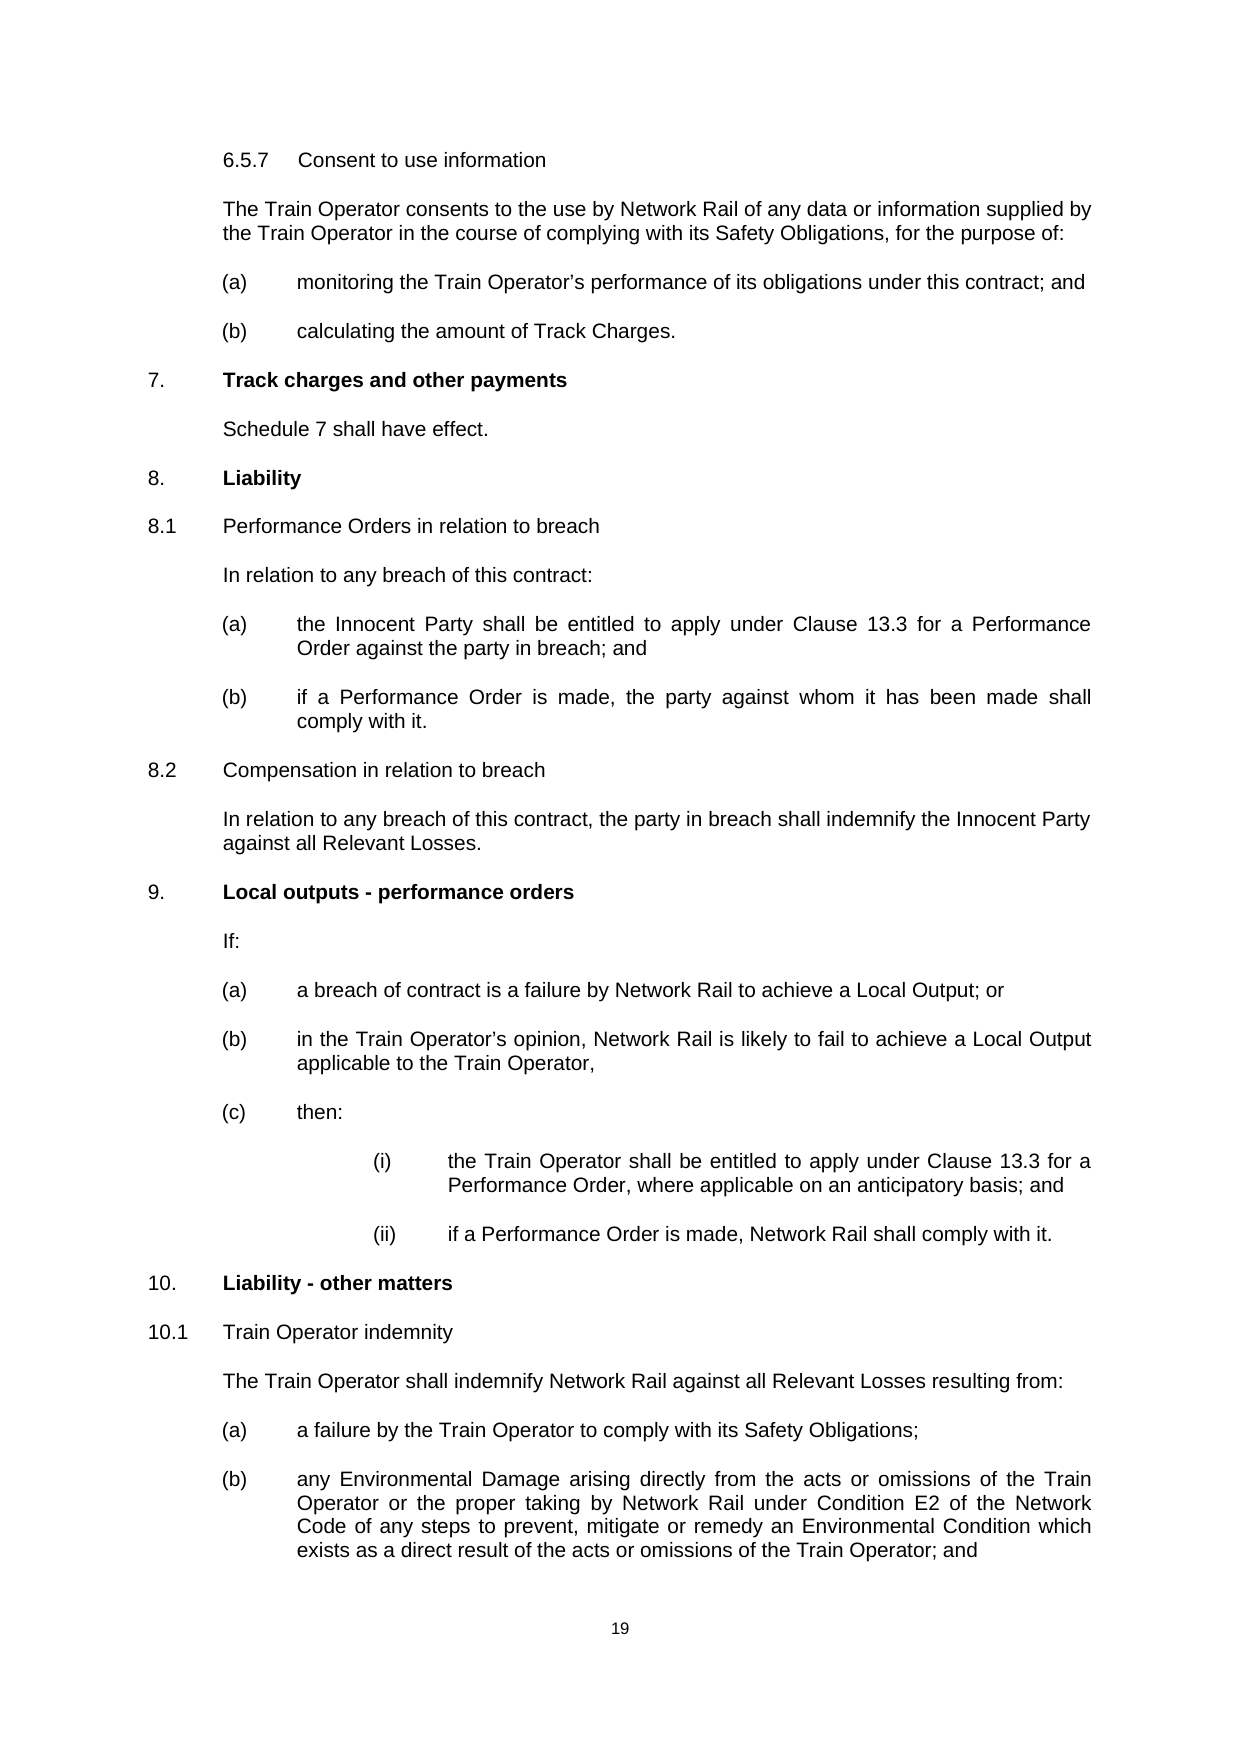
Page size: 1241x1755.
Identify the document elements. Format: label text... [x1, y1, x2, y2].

subtitle a breach of contract is a failure by Network Rail to achieve a Local Output; or [222, 978, 1093, 1002]
text Schedule 7 shall have effect. [223, 416, 1093, 440]
subtitle Consent to use information [223, 148, 1093, 172]
subtitle Liability - other matters [148, 1271, 1093, 1294]
subtitle Compensation in relation to breach [148, 758, 1093, 782]
subtitle calculating the amount of Track Charges. [222, 318, 1093, 342]
subtitle monitoring the Train Operator’s performance of its obligations under this contract; and [222, 269, 1093, 293]
subtitle a failure by the Train Operator to comply with its Safety Obligations; [222, 1417, 1093, 1441]
subtitle in the Train Operator’s opinion, Network Rail is likely to fail to achieve a Local Output applicable to the Train Operator, [222, 1027, 1093, 1075]
subtitle if a Performance Order is made, the party against whom it has been made shall comply with it. [222, 685, 1093, 733]
text The Train Operator shall indemnify Network Rail against all Relevant Losses resulting from: [223, 1368, 1093, 1392]
subtitle Track charges and other payments [148, 367, 1093, 391]
subtitle any Environmental Damage arising directly from the acts or omissions of the Train Operator or the proper taking by Network Rail under Condition E2 of the Network Code of any steps to prevent, mitigate or remedy an Environmental Condition which exists as a direct result of the acts or omissions of the Train Operator; and [222, 1466, 1093, 1562]
text The Train Operator consents to the use by Network Rail of any data or information supplied by the Train Operator in the course of complying with its Safety Obligations, for the purpose of: [223, 197, 1093, 244]
subtitle if a Performance Order is made, Network Rail shall comply with it. [373, 1222, 1093, 1246]
text In relation to any breach of this contract: [223, 563, 1093, 587]
subtitle Local outputs - performance orders [148, 880, 1093, 904]
subtitle Liability [148, 465, 1093, 489]
subtitle the Train Operator shall be entitled to apply under Clause 13.3 for a Performance Order, where applicable on an anticipatory basis; and [373, 1149, 1093, 1197]
subtitle then: [222, 1100, 1093, 1124]
subtitle Performance Orders in relation to breach [148, 514, 1093, 538]
text In relation to any breach of this contract, the party in breach shall indemnify the Innocent Party against all Relevant Losses. [223, 807, 1093, 855]
subtitle Train Operator indemnity [148, 1319, 1093, 1343]
subtitle the Innocent Party shall be entitled to apply under Clause 13.3 for a Performance Order against the party in breach; and [222, 612, 1093, 660]
text If: [223, 929, 1093, 953]
